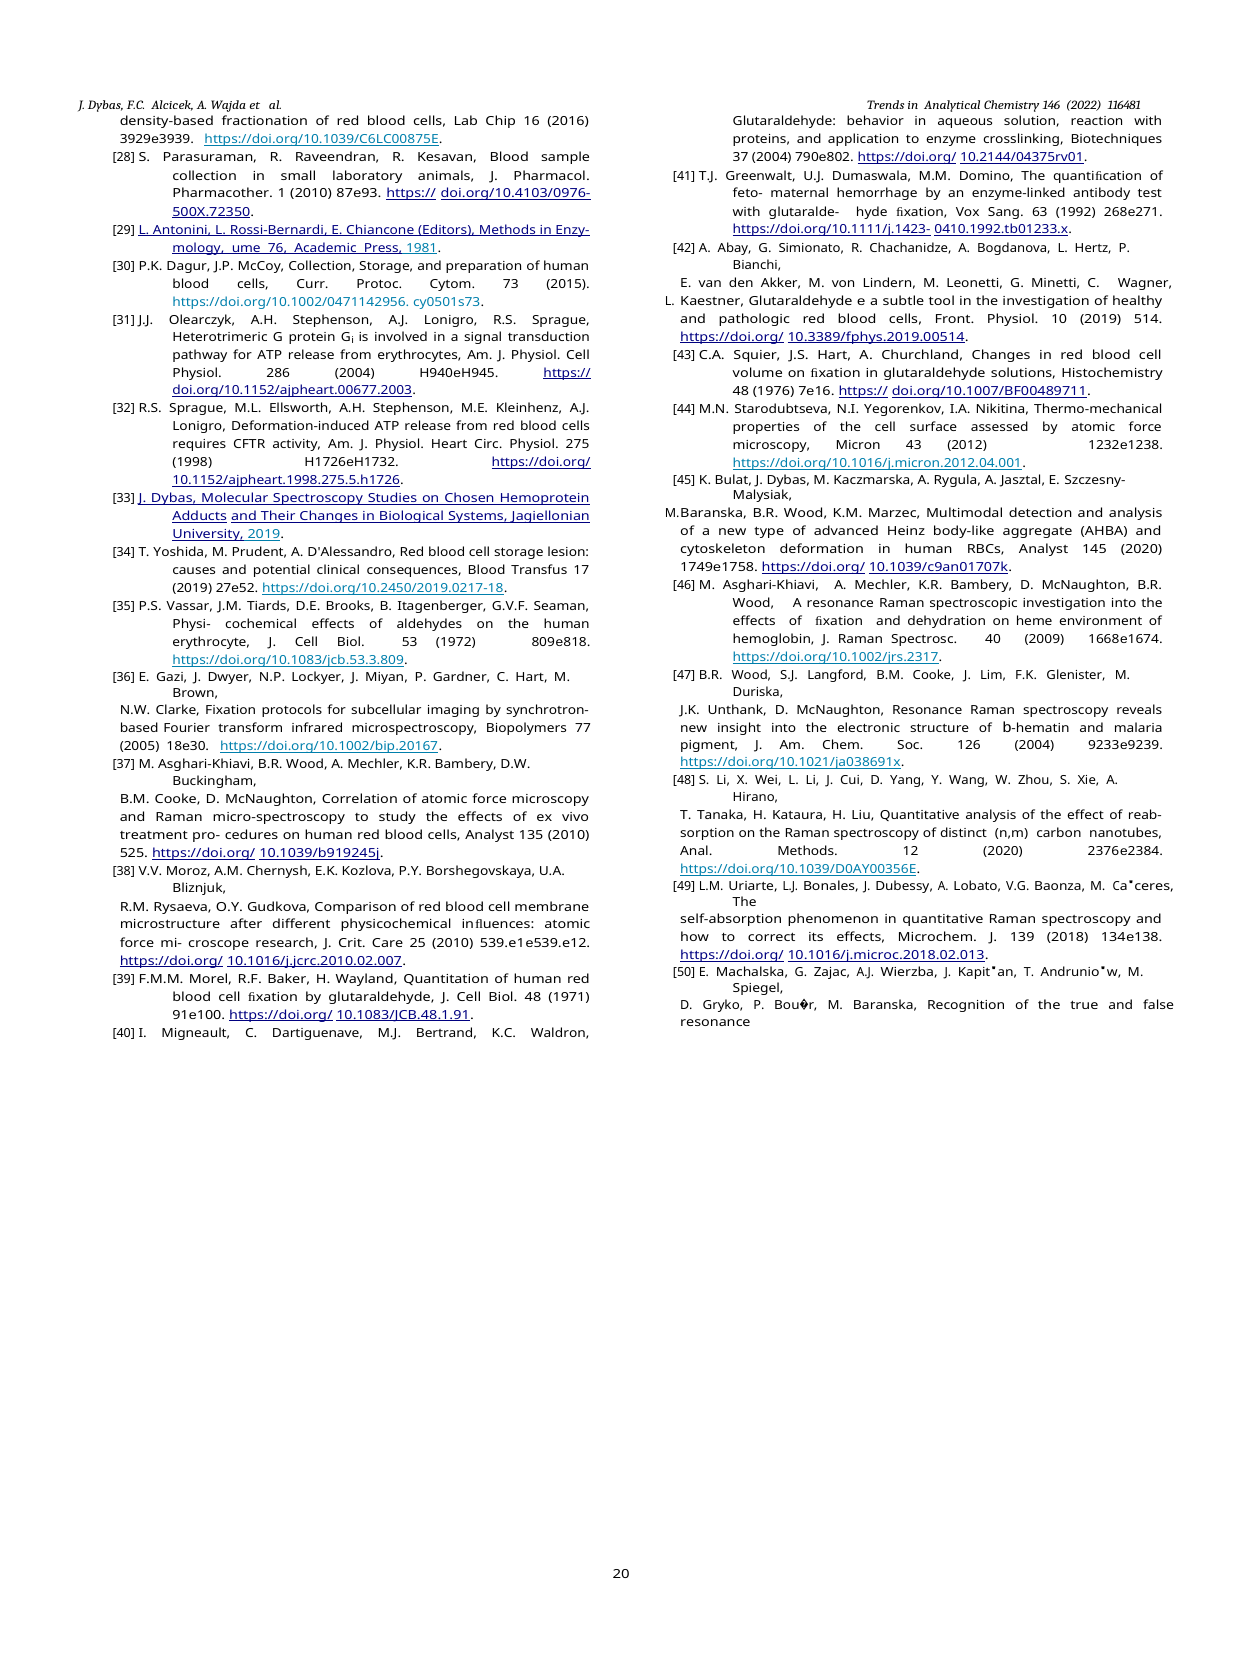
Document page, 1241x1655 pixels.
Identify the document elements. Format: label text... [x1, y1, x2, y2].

list I. Migneault, C. Dartiguenave, M.J. Bertrand, K.C. Waldron, [112, 1024, 590, 1041]
list L. Antonini, L. Rossi-Bernardi, E. Chiancone (Editors), Methods in Enzy- mology, ume 76, Academic Press, 1981. [112, 221, 590, 256]
list P.K. Dagur, J.P. McCoy, Collection, Storage, and preparation of human blood cells, Curr. Protoc. Cytom. 73 (2015). https://doi.org/10.1002/0471142956. cy0501s73. [112, 257, 590, 310]
list E. Gazi, J. Dwyer, N.P. Lockyer, J. Miyan, P. Gardner, C. Hart, M. Brown, [112, 669, 602, 700]
list F.M.M. Morel, R.F. Baker, H. Wayland, Quantitation of human red blood cell ﬁxation by glutaraldehyde, J. Cell Biol. 48 (1971) 91e100. https://doi.org/ 10.1083/JCB.48.1.91. [112, 970, 590, 1023]
list J.J. Olearczyk, A.H. Stephenson, A.J. Lonigro, R.S. Sprague, Heterotrimeric G protein Gi is involved in a signal transduction pathway for ATP release from erythrocytes, Am. J. Physiol. Cell Physiol. 286 (2004) H940eH945. https:// doi.org/10.1152/ajpheart.00677.2003. [112, 311, 590, 398]
list M.N. Starodubtseva, N.I. Yegorenkov, I.A. Nikitina, Thermo-mechanical properties of the cell surface assessed by atomic force microscopy, Micron 43 (2012) 1232e1238. https://doi.org/10.1016/j.micron.2012.04.001. [673, 400, 1162, 471]
text density-based fractionation of red blood cells, Lab Chip 16 (2016) 3929e3939. https://doi.org/10.1039/C6LC00875E. [119, 112, 590, 148]
list S. Parasuraman, R. Raveendran, R. Kesavan, Blood sample collection in small laboratory animals, J. Pharmacol. Pharmacother. 1 (2010) 87e93. https:// doi.org/10.4103/0976-500X.72350. [112, 148, 590, 220]
list Baranska, B.R. Wood, K.M. Marzec, Multimodal detection and analysis of a new type of advanced Heinz body-like aggregate (AHBA) and cytoskeleton deformation in human RBCs, Analyst 145 (2020) 1749e1758. https://doi.org/ 10.1039/c9an01707k. [664, 504, 1162, 575]
list A. Abay, G. Simionato, R. Chachanidze, A. Bogdanova, L. Hertz, P. Bianchi, [673, 239, 1174, 273]
list P.S. Vassar, J.M. Tiards, D.E. Brooks, B. Itagenberger, G.V.F. Seaman, Physi- cochemical effects of aldehydes on the human erythrocyte, J. Cell Biol. 53 (1972) 809e818. https://doi.org/10.1083/jcb.53.3.809. [112, 597, 590, 668]
list K. Bulat, J. Dybas, M. Kaczmarska, A. Rygula, A. Jasztal, E. Szczesny-Malysiak, [673, 472, 1174, 503]
list S. Li, X. Wei, L. Li, J. Cui, D. Yang, Y. Wang, W. Zhou, S. Xie, A. Hirano, [673, 771, 1174, 805]
text N.W. Clarke, Fixation protocols for subcellular imaging by synchrotron-based Fourier transform infrared microspectroscopy, Biopolymers 77 (2005) 18e30. https://doi.org/10.1002/bip.20167. [119, 701, 590, 754]
list V.V. Moroz, A.M. Chernysh, E.K. Kozlova, P.Y. Borshegovskaya, U.A. Bliznjuk, [112, 862, 602, 897]
text J.K. Unthank, D. McNaughton, Resonance Raman spectroscopy reveals new insight into the electronic structure of b-hematin and malaria pigment, J. Am. Chem. Soc. 126 (2004) 9233e9239. https://doi.org/10.1021/ja038691x. [680, 701, 1162, 770]
list Glutaraldehyde: behavior in aqueous solution, reaction with proteins, and application to enzyme crosslinking, Biotechniques 37 (2004) 790e802. https://doi.org/ 10.2144/04375rv01. [673, 112, 1162, 166]
text R.M. Rysaeva, O.Y. Gudkova, Comparison of red blood cell membrane microstructure after different physicochemical inﬂuences: atomic force mi- croscope research, J. Crit. Care 25 (2010) 539.e1e539.e12. https://doi.org/ 10.1016/j.jcrc.2010.02.007. [119, 898, 590, 969]
text B.M. Cooke, D. McNaughton, Correlation of atomic force microscopy and Raman micro-spectroscopy to study the effects of ex vivo treatment pro- cedures on human red blood cells, Analyst 135 (2010) 525. https://doi.org/ 10.1039/b919245j. [119, 790, 590, 862]
text self-absorption phenomenon in quantitative Raman spectroscopy and how to correct its effects, Microchem. J. 139 (2018) 134e138. https://doi.org/ 10.1016/j.microc.2018.02.013. [680, 910, 1162, 963]
text T. Tanaka, H. Kataura, H. Liu, Quantitative analysis of the effect of reab- sorption on the Raman spectroscopy of distinct (n,m) carbon nanotubes, Anal. Methods. 12 (2020) 2376e2384. https://doi.org/10.1039/D0AY00356E. [680, 806, 1162, 878]
list T. Yoshida, M. Prudent, A. D'Alessandro, Red blood cell storage lesion: causes and potential clinical consequences, Blood Transfus 17 (2019) 27e52. https://doi.org/10.2450/2019.0217-18. [112, 543, 590, 596]
list M. Asghari-Khiavi, A. Mechler, K.R. Bambery, D. McNaughton, B.R. Wood, A resonance Raman spectroscopic investigation into the effects of ﬁxation and dehydration on heme environment of hemoglobin, J. Raman Spectrosc. 40 (2009) 1668e1674. https://doi.org/10.1002/jrs.2317. [673, 576, 1162, 665]
list J. Dybas, Molecular Spectroscopy Studies on Chosen Hemoprotein Adducts and Their Changes in Biological Systems, Jagiellonian University, 2019. [112, 489, 590, 542]
list T.J. Greenwalt, U.J. Dumaswala, M.M. Domino, The quantiﬁcation of feto- maternal hemorrhage by an enzyme-linked antibody test with glutaralde- hyde ﬁxation, Vox Sang. 63 (1992) 268e271. https://doi.org/10.1111/j.1423- 0410.1992.tb01233.x. [673, 167, 1162, 238]
list R.S. Sprague, M.L. Ellsworth, A.H. Stephenson, M.E. Kleinhenz, A.J. Lonigro, Deformation-induced ATP release from red blood cells requires CFTR activity, Am. J. Physiol. Heart Circ. Physiol. 275 (1998) H1726eH1732. https://doi.org/ 10.1152/ajpheart.1998.275.5.h1726. [112, 399, 590, 488]
list L.M. Uriarte, L.J. Bonales, J. Dubessy, A. Lobato, V.G. Baonza, M. Ca'ceres, The [673, 878, 1174, 909]
list C.A. Squier, J.S. Hart, A. Churchland, Changes in red blood cell volume on ﬁxation in glutaraldehyde solutions, Histochemistry 48 (1976) 7e16. https:// doi.org/10.1007/BF00489711. [673, 346, 1162, 399]
list M. Asghari-Khiavi, B.R. Wood, A. Mechler, K.R. Bambery, D.W. Buckingham, [112, 755, 602, 789]
list Kaestner, Glutaraldehyde e a subtle tool in the investigation of healthy and pathologic red blood cells, Front. Physiol. 10 (2019) 514. https://doi.org/ 10.3389/fphys.2019.00514. [664, 292, 1162, 345]
text D. Gryko, P. Bou�r, M. Baranska, Recognition of the true and false resonance [680, 996, 1174, 1030]
list E. Machalska, G. Zajac, A.J. Wierzba, J. Kapit'an, T. Andrunio'w, M. Spiegel, [673, 964, 1174, 996]
list B.R. Wood, S.J. Langford, B.M. Cooke, J. Lim, F.K. Glenister, M. Duriska, [673, 666, 1174, 701]
text E. van den Akker, M. von Lindern, M. Leonetti, G. Minetti, C. Wagner, [680, 274, 1174, 291]
